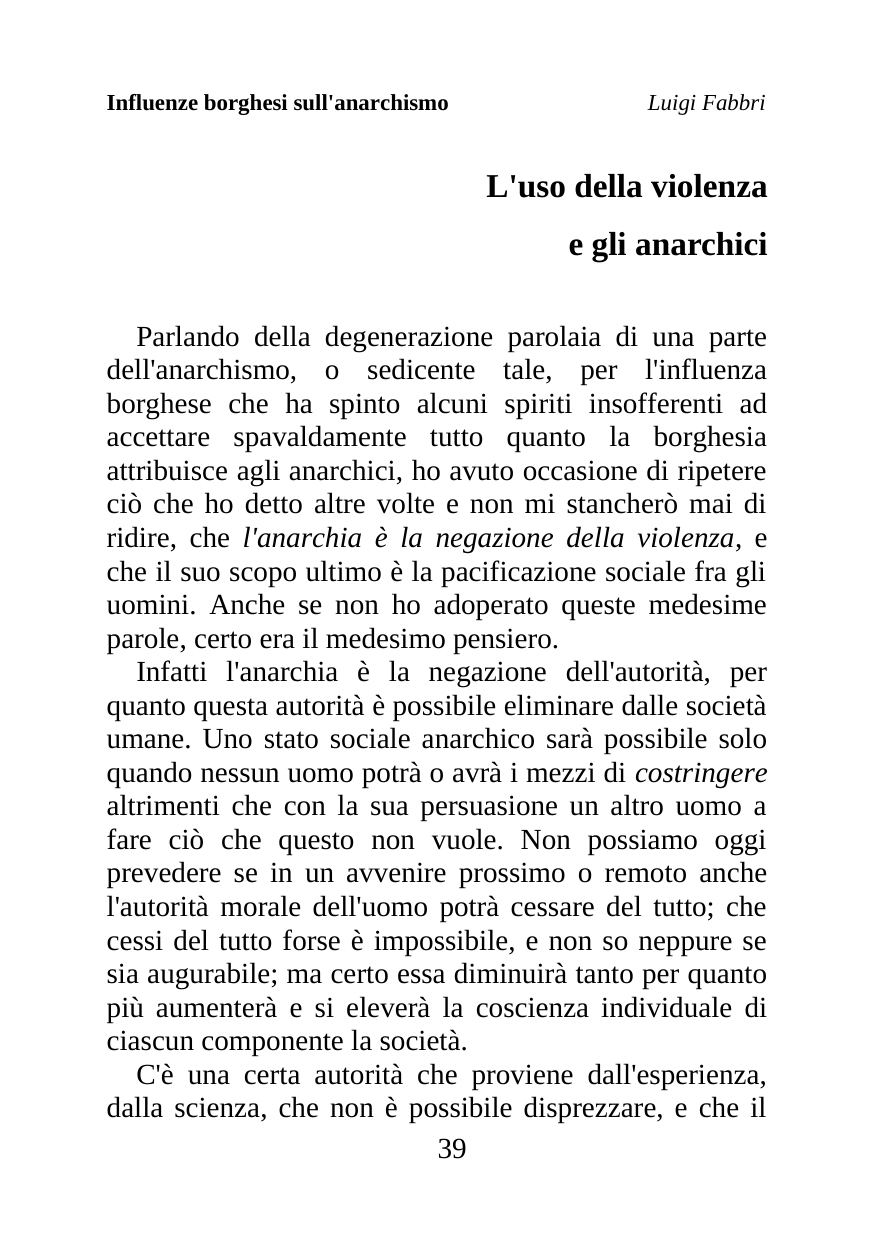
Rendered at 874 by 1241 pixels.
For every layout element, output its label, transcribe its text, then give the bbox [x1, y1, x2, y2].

subtitle L'uso della violenza e gli anarchici [106, 166, 768, 262]
text C'è una certa autorità che proviene dall'esperienza, dalla scienza, che non è possibile disprezzare, e che il [106, 1057, 768, 1124]
text Parlando della degenerazione parolaia di una parte dell'anarchismo, o sedicente tale, per l'influenza borghese che ha spinto alcuni spiriti insofferenti ad accettare spavaldamente tutto quanto la borghesia attribuisce agli anarchici, ho avuto occasione di ripetere ciò che ho detto altre volte e non mi stancherò mai di ridire, che l'anarchia è la negazione della violenza, e che il suo scopo ultimo è la pacificazione sociale fra gli uomini. Anche se non ho adoperato queste medesime parole, certo era il medesimo pensiero. [106, 319, 768, 654]
text Infatti l'anarchia è la negazione dell'autorità, per quanto questa autorità è possibile eliminare dalle società umane. Uno stato sociale anarchico sarà possibile solo quando nessun uomo potrà o avrà i mezzi di costringere altrimenti che con la sua persuasione un altro uomo a fare ciò che questo non vuole. Non possiamo oggi prevedere se in un avvenire prossimo o remoto anche l'autorità morale dell'uomo potrà cessare del tutto; che cessi del tutto forse è impossibile, e non so neppure se sia augurabile; ma certo essa diminuirà tanto per quanto più aumenterà e si eleverà la coscienza individuale di ciascun componente la società. [106, 654, 768, 1057]
